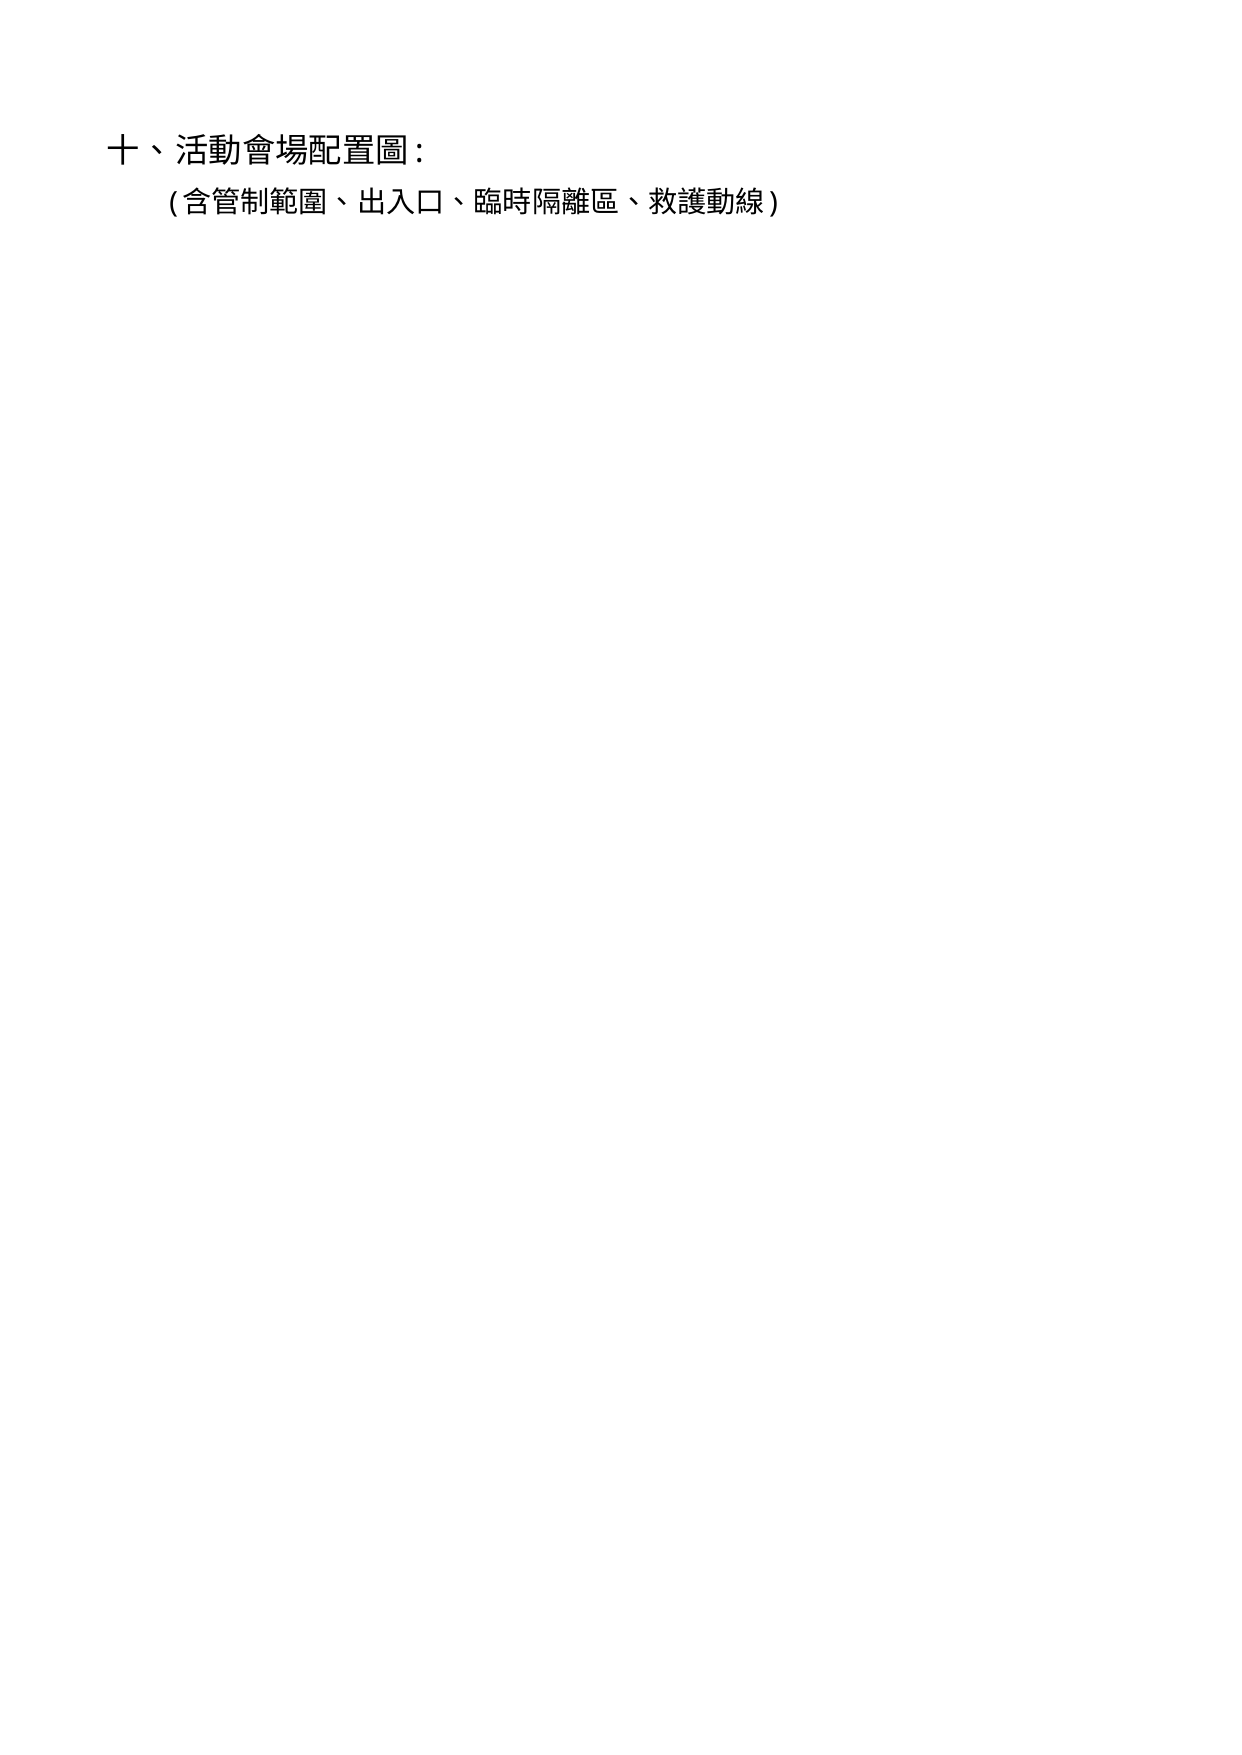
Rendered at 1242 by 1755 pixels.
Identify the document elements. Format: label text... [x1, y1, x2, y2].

text 十、活動會場配置圖: [106, 118, 1135, 168]
text (含管制範圍、出入口、臨時隔離區、救護動線) [106, 172, 1135, 222]
